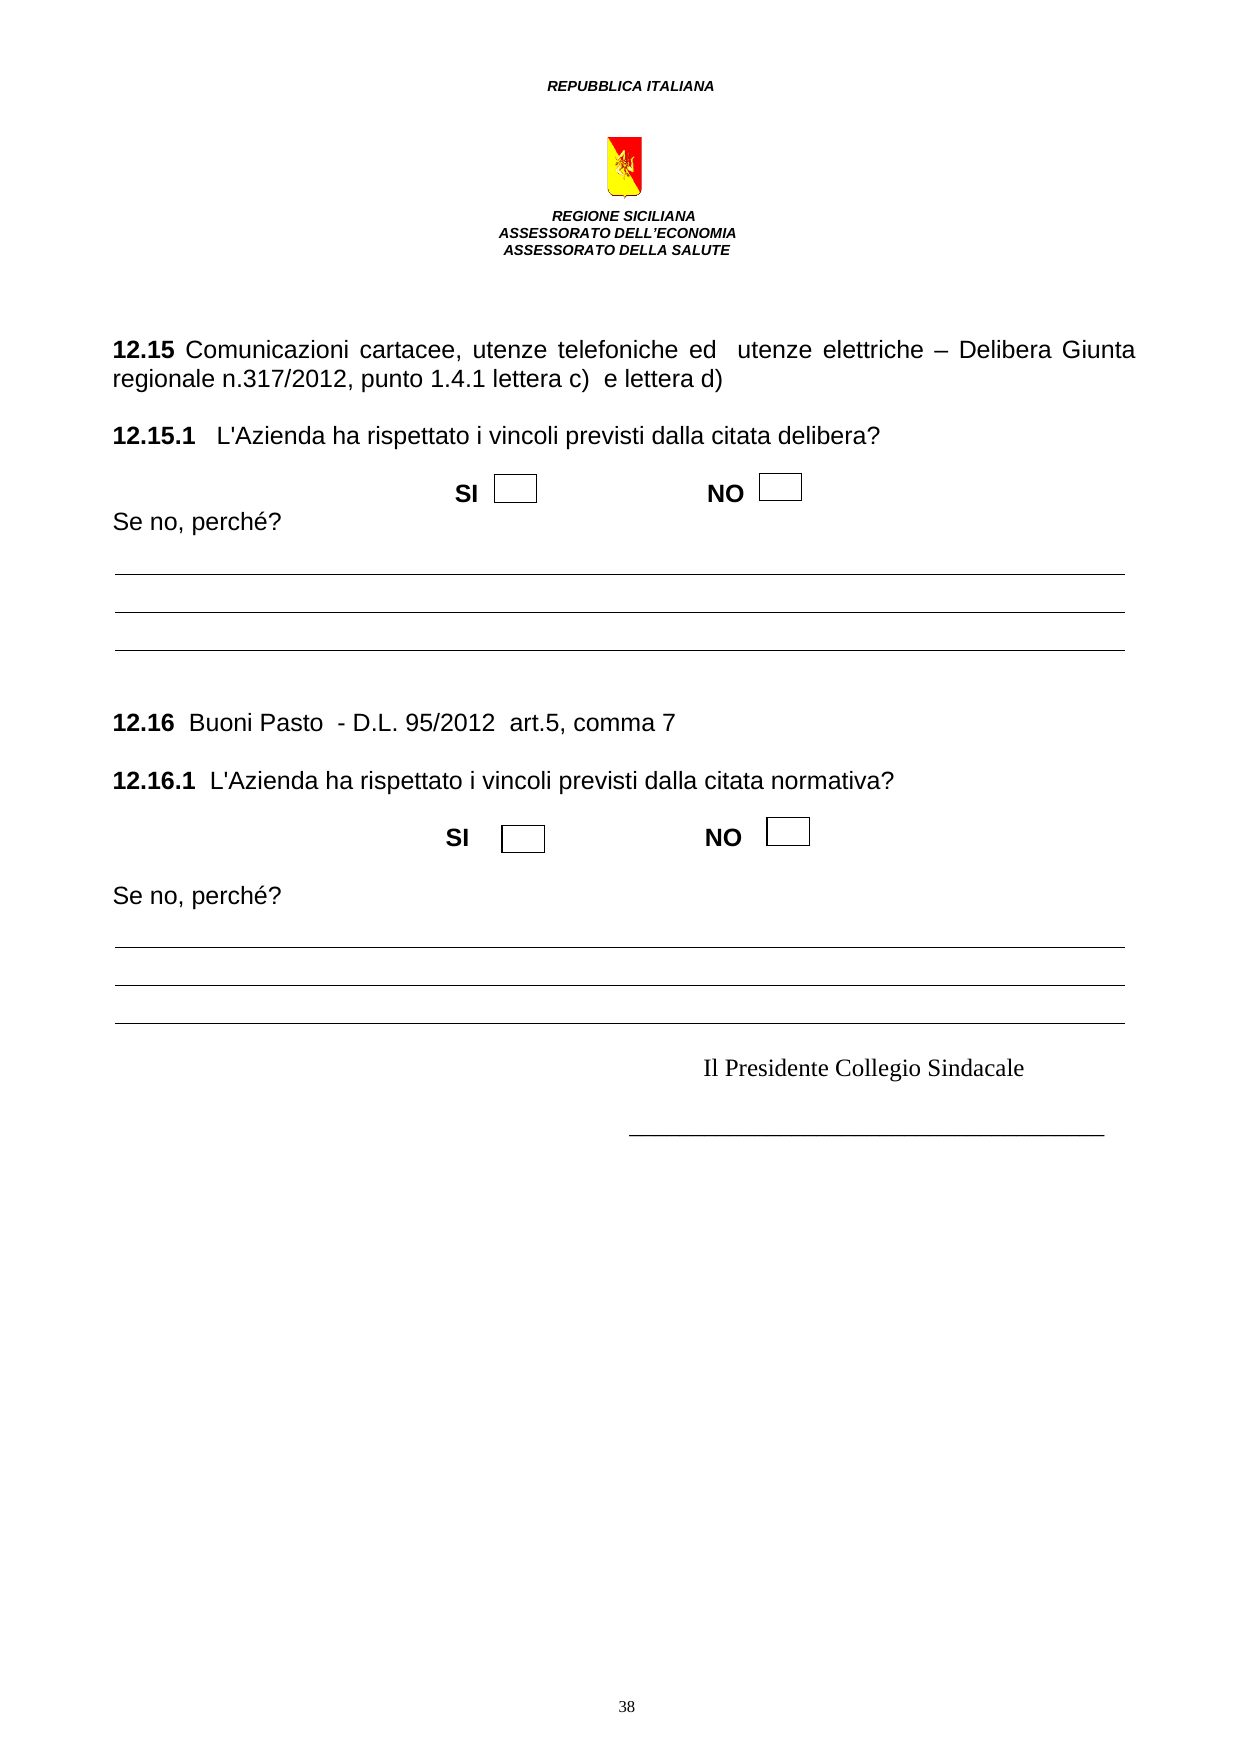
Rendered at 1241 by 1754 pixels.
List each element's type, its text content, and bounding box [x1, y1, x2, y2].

text ______________________________________ [112, 1110, 1137, 1139]
text 12.16 Buoni Pasto - D.L. 95/2012 art.5, comma 7 [112, 708, 1137, 737]
text 12.16.1 L'Azienda ha rispettato i vincoli previsti dalla citata normativa? [112, 766, 1137, 794]
text Il Presidente Collegio Sindacale [112, 1053, 1137, 1081]
table_cell [115, 613, 1125, 649]
text 12.15 Comunicazioni cartacee, utenze telefoniche ed utenze elettriche – Delibera Giunta regionale n.317/2012, punto 1.4.1 lettera c) e lettera d) [112, 335, 1137, 392]
table_header [115, 909, 1125, 947]
text SI NO [112, 823, 1137, 852]
table_cell [115, 986, 1125, 1023]
picture [607, 137, 642, 199]
table_header [115, 536, 1125, 574]
text 12.15.1 L'Azienda ha rispettato i vincoli previsti dalla citata delibera? [112, 421, 1137, 450]
title Se no, perché? [112, 507, 1137, 536]
table_cell [115, 948, 1125, 985]
title Se no, perché? [112, 881, 1137, 909]
table_cell [115, 575, 1125, 612]
text SI NO [112, 479, 1137, 507]
